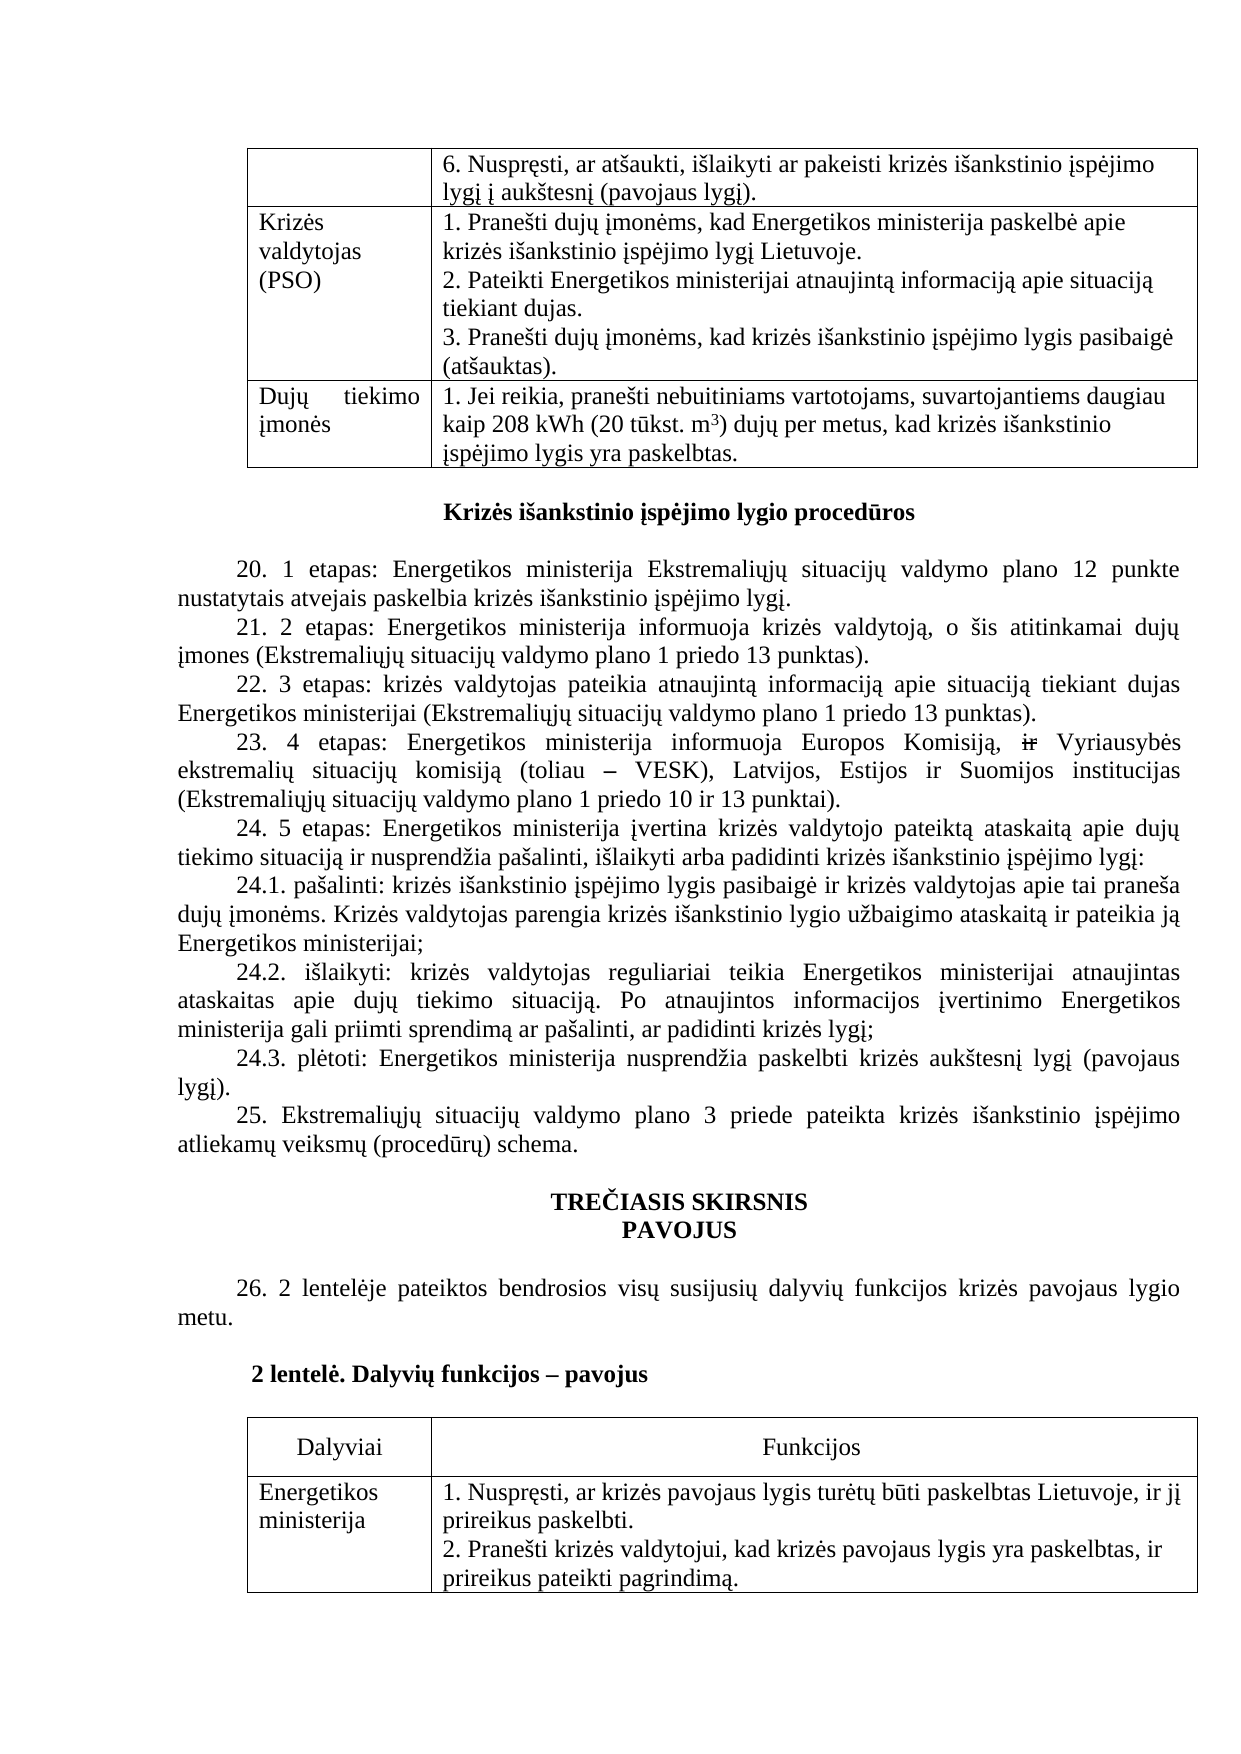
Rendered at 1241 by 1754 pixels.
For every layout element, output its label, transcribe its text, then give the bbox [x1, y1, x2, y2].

table_cell 1. Pranešti dujų įmonėms, kad Energetikos ministerija paskelbė apie krizės išankstinio įspėjimo lygį Lietuvoje. 2. Pateikti Energetikos ministerijai atnaujintą informaciją apie situaciją tiekiant dujas. 3. Pranešti dujų įmonėms, kad krizės išankstinio įspėjimo lygis pasibaigė (atšauktas). [432, 207, 1197, 380]
text 25. Ekstremaliųjų situacijų valdymo plano 3 priede pateikta krizės išankstinio įspėjimo atliekamų veiksmų (procedūrų) schema. [177, 1101, 1181, 1158]
text 22. 3 etapas: krizės valdytojas pateikia atnaujintą informaciją apie situaciją tiekiant dujas Energetikos ministerijai (Ekstremaliųjų situacijų valdymo plano 1 priedo 13 punktas). [177, 669, 1181, 727]
table_cell Krizės valdytojas (PSO) [248, 207, 431, 380]
table_cell Energetikos ministerija [248, 1477, 431, 1592]
table_cell [248, 149, 431, 206]
text 24.2. išlaikyti: krizės valdytojas reguliariai teikia Energetikos ministerijai atnaujintas ataskaitas apie dujų tiekimo situaciją. Po atnaujintos informacijos įvertinimo Energetikos ministerija gali priimti sprendimą ar pašalinti, ar padidinti krizės lygį; [177, 957, 1181, 1043]
table_cell 6. Nuspręsti, ar atšaukti, išlaikyti ar pakeisti krizės išankstinio įspėjimo lygį į aukštesnį (pavojaus lygį). [432, 149, 1197, 206]
table_header Funkcijos [432, 1418, 1197, 1476]
table_cell 1. Jei reikia, pranešti nebuitiniams vartotojams, suvartojantiems daugiau kaip 208 kWh (20 tūkst. m3) dujų per metus, kad krizės išankstinio įspėjimo lygis yra paskelbtas. [432, 381, 1197, 467]
text 21. 2 etapas: Energetikos ministerija informuoja krizės valdytoją, o šis atitinkamai dujų įmones (Ekstremaliųjų situacijų valdymo plano 1 priedo 13 punktas). [177, 612, 1181, 669]
table_cell Dujų tiekimo įmonės [248, 381, 431, 467]
text 2 lentelė. Dalyvių funkcijos – pavojus [177, 1359, 1181, 1388]
text TREČIASIS SKIRSNIS [177, 1187, 1181, 1216]
text PAVOJUS [177, 1216, 1181, 1244]
text Krizės išankstinio įspėjimo lygio procedūros [177, 497, 1181, 526]
table_header Dalyviai [248, 1418, 431, 1476]
text 24.1. pašalinti: krizės išankstinio įspėjimo lygis pasibaigė ir krizės valdytojas apie tai praneša dujų įmonėms. Krizės valdytojas parengia krizės išankstinio lygio užbaigimo ataskaitą ir pateikia ją Energetikos ministerijai; [177, 871, 1181, 957]
text 26. 2 lentelėje pateiktos bendrosios visų susijusių dalyvių funkcijos krizės pavojaus lygio metu. [177, 1273, 1181, 1331]
table_cell 1. Nuspręsti, ar krizės pavojaus lygis turėtų būti paskelbtas Lietuvoje, ir jį prireikus paskelbti. 2. Pranešti krizės valdytojui, kad krizės pavojaus lygis yra paskelbtas, ir prireikus pateikti pagrindimą. [432, 1477, 1197, 1592]
text 24.3. plėtoti: Energetikos ministerija nusprendžia paskelbti krizės aukštesnį lygį (pavojaus lygį). [177, 1043, 1181, 1101]
text 24. 5 etapas: Energetikos ministerija įvertina krizės valdytojo pateiktą ataskaitą apie dujų tiekimo situaciją ir nusprendžia pašalinti, išlaikyti arba padidinti krizės išankstinio įspėjimo lygį: [177, 813, 1181, 871]
text 23. 4 etapas: Energetikos ministerija informuoja Europos Komisiją, ir Vyriausybės ekstremalių situacijų komisiją (toliau – VESK), Latvijos, Estijos ir Suomijos institucijas (Ekstremaliųjų situacijų valdymo plano 1 priedo 10 ir 13 punktai). [177, 727, 1181, 813]
text 20. 1 etapas: Energetikos ministerija Ekstremaliųjų situacijų valdymo plano 12 punkte nustatytais atvejais paskelbia krizės išankstinio įspėjimo lygį. [177, 554, 1181, 612]
